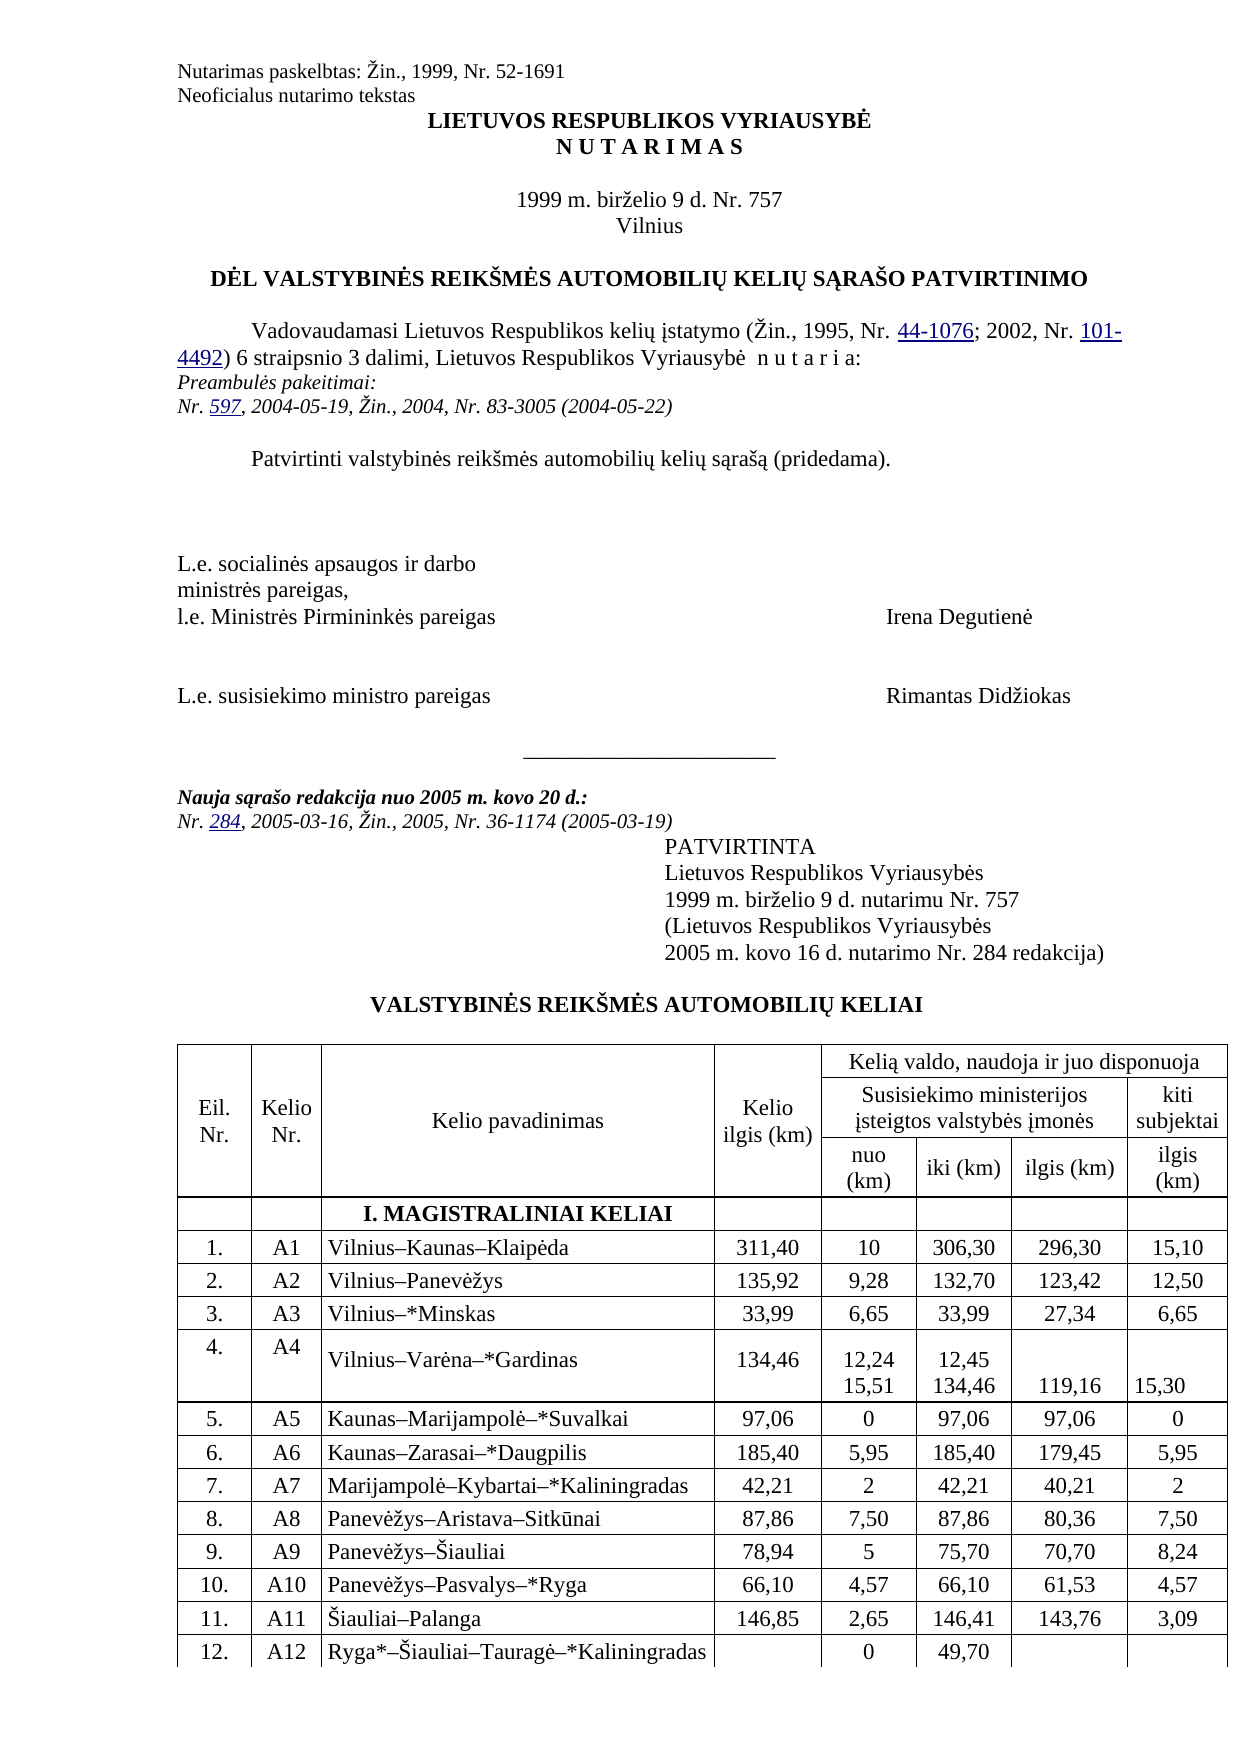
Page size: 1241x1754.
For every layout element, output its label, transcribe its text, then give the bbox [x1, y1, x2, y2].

table_cell 66,10 [917, 1569, 1011, 1601]
table_cell Vilnius–Kaunas–Klaipėda [322, 1231, 714, 1263]
table_cell 146,85 [715, 1602, 821, 1634]
table_cell Marijampolė–Kybartai–*Kaliningradas [322, 1469, 714, 1501]
table_cell [1128, 1198, 1227, 1229]
table_cell [252, 1198, 321, 1229]
subtitle DĖL valstybinės reikšmės automobilių kelių sąrašo patvirtinimo [177, 265, 1122, 291]
table_cell A3 [252, 1297, 321, 1329]
table_cell 2,65 [822, 1602, 916, 1634]
table_cell 11. [178, 1602, 251, 1634]
table_cell Kaunas–Marijampolė–*Suvalkai [322, 1403, 714, 1434]
table_cell 97,06 [1012, 1403, 1127, 1434]
text Vilnius [177, 212, 1122, 238]
table_cell Susisiekimo ministerijos įsteigtos valstybės įmonės [822, 1078, 1127, 1137]
table_cell 0 [822, 1635, 916, 1667]
table_cell 8. [178, 1502, 251, 1534]
text 1999 m. birželio 9 d. Nr. 757 [177, 186, 1122, 212]
table_cell 6,65 [1128, 1297, 1227, 1329]
table_cell [1012, 1635, 1127, 1667]
table_cell 12,24 15,51 [822, 1330, 916, 1401]
table_cell 42,21 [917, 1469, 1011, 1501]
text Patvirtinti valstybinės reikšmės automobilių kelių sąrašą (pridedama). [177, 445, 1122, 471]
table_cell 42,21 [715, 1469, 821, 1501]
text VALSTYBINĖS REIKŠMĖS AUTOMOBILIŲ KELIAI [177, 991, 1122, 1018]
table_header Kelią valdo, naudoja ir juo disponuoja [822, 1045, 1227, 1077]
table_cell 33,99 [917, 1297, 1011, 1329]
table_cell 78,94 [715, 1535, 821, 1567]
table_cell A1 [252, 1231, 321, 1263]
table_cell [1012, 1198, 1127, 1229]
table_cell 80,36 [1012, 1502, 1127, 1534]
table_cell 9,28 [822, 1264, 916, 1296]
table_cell A5 [252, 1403, 321, 1434]
table_cell 5,95 [1128, 1436, 1227, 1468]
table_cell 10 [822, 1231, 916, 1263]
table_cell 134,46 [715, 1330, 821, 1401]
text Patvirtinta [664, 833, 1122, 859]
table_cell nuo (km) [822, 1138, 916, 1196]
table_cell 2. [178, 1264, 251, 1296]
table_cell kiti subjektai [1128, 1078, 1227, 1137]
table_cell 12,50 [1128, 1264, 1227, 1296]
table_cell 143,76 [1012, 1602, 1127, 1634]
table_cell 66,10 [715, 1569, 821, 1601]
table_cell 4,57 [1128, 1569, 1227, 1601]
table_cell 1. [178, 1231, 251, 1263]
table_cell 75,70 [917, 1535, 1011, 1567]
table_cell 4,57 [822, 1569, 916, 1601]
table_cell Šiauliai–Palanga [322, 1602, 714, 1634]
table_cell 7,50 [1128, 1502, 1227, 1534]
table_cell Vilnius–Panevėžys [322, 1264, 714, 1296]
table_cell A4 [252, 1330, 321, 1401]
table_cell [1128, 1635, 1227, 1667]
table_cell Panevėžys–Šiauliai [322, 1535, 714, 1567]
table_cell 70,70 [1012, 1535, 1127, 1567]
table_cell 27,34 [1012, 1297, 1127, 1329]
table_cell [715, 1198, 821, 1229]
table_cell A8 [252, 1502, 321, 1534]
table_cell 296,30 [1012, 1231, 1127, 1263]
text Lietuvos Respublikos Vyriausybės 1999 m. birželio 9 d. nutarimu Nr. 757 [664, 859, 1122, 912]
table_cell A7 [252, 1469, 321, 1501]
table_cell 0 [822, 1403, 916, 1434]
table_cell Vilnius–Varėna–*Gardinas [322, 1330, 714, 1401]
table_cell 4. [178, 1330, 251, 1401]
table_cell 123,42 [1012, 1264, 1127, 1296]
text Nutarimas paskelbtas: Žin., 1999, Nr. 52-1691 [177, 58, 1122, 83]
table_cell Vilnius–*Minskas [322, 1297, 714, 1329]
text L.e. susisiekimo ministro pareigas Rimantas Didžiokas [177, 682, 1122, 708]
table_cell I. MAGISTRALINIAI KELIAI [322, 1198, 714, 1229]
table_cell 15,30 [1128, 1330, 1227, 1401]
table_cell 15,10 [1128, 1231, 1227, 1263]
table_cell 61,53 [1012, 1569, 1127, 1601]
table_cell A12 [252, 1635, 321, 1667]
text Preambulės pakeitimai: [177, 370, 1122, 394]
table_cell 12,45 134,46 [917, 1330, 1011, 1401]
table_cell 49,70 [917, 1635, 1011, 1667]
table_cell 40,21 [1012, 1469, 1127, 1501]
table_cell 10. [178, 1569, 251, 1601]
text ministrės pareigas, [177, 576, 1122, 603]
table_cell 185,40 [715, 1436, 821, 1468]
table_cell Kaunas–Zarasai–*Daugpilis [322, 1436, 714, 1468]
text ______________________ [177, 734, 1122, 761]
table_cell [715, 1635, 821, 1667]
table_cell [917, 1198, 1011, 1229]
text Nr. 284, 2005-03-16, Žin., 2005, Nr. 36-1174 (2005-03-19) [177, 809, 1122, 833]
table_cell 179,45 [1012, 1436, 1127, 1468]
table_cell 6,65 [822, 1297, 916, 1329]
table_cell 3,09 [1128, 1602, 1227, 1634]
table_cell 2 [1128, 1469, 1227, 1501]
table_cell 87,86 [715, 1502, 821, 1534]
table_cell 119,16 [1012, 1330, 1127, 1401]
table_cell 306,30 [917, 1231, 1011, 1263]
table_cell 7,50 [822, 1502, 916, 1534]
table_header Kelio Nr. [252, 1045, 321, 1196]
text LIETUVOS RESPUBLIKOS VYRIAUSYBĖ [177, 107, 1122, 133]
table_cell 146,41 [917, 1602, 1011, 1634]
table_cell 97,06 [917, 1403, 1011, 1434]
table_cell A11 [252, 1602, 321, 1634]
table_cell [822, 1198, 916, 1229]
table_cell 3. [178, 1297, 251, 1329]
table_cell 8,24 [1128, 1535, 1227, 1567]
table_cell A10 [252, 1569, 321, 1601]
table_cell 5. [178, 1403, 251, 1434]
table_cell 2 [822, 1469, 916, 1501]
table_cell Ryga*–Šiauliai–Tauragė–*Kaliningradas [322, 1635, 714, 1667]
table_cell 135,92 [715, 1264, 821, 1296]
text l.e. Ministrės Pirmininkės pareigas Irena Degutienė [177, 603, 1122, 629]
table_cell ilgis (km) [1128, 1138, 1227, 1196]
text Neoficialus nutarimo tekstas [177, 83, 1122, 107]
table_cell 9. [178, 1535, 251, 1567]
table_header Kelio pavadinimas [322, 1045, 714, 1196]
text Nr. 597, 2004-05-19, Žin., 2004, Nr. 83-3005 (2004-05-22) [177, 394, 1122, 418]
table_cell 5 [822, 1535, 916, 1567]
table_cell 87,86 [917, 1502, 1011, 1534]
text Vadovaudamasi Lietuvos Respublikos kelių įstatymo (Žin., 1995, Nr. 44-1076; 2002, Nr. 101-4492) 6 straipsnio 3 dalimi, Lietuvos Respublikos Vyriausybė n u t a r i a: [177, 317, 1122, 370]
table_cell iki (km) [917, 1138, 1011, 1196]
text N U T A R I M A S [177, 133, 1122, 159]
table_cell 132,70 [917, 1264, 1011, 1296]
table_cell 185,40 [917, 1436, 1011, 1468]
table_cell 97,06 [715, 1403, 821, 1434]
table_header Eil. Nr. [178, 1045, 251, 1196]
table_cell 311,40 [715, 1231, 821, 1263]
table_cell [178, 1198, 251, 1229]
table_cell 5,95 [822, 1436, 916, 1468]
table_cell 0 [1128, 1403, 1227, 1434]
table_cell 12. [178, 1635, 251, 1667]
table_cell 7. [178, 1469, 251, 1501]
table_cell Panevėžys–Pasvalys–*Ryga [322, 1569, 714, 1601]
table_cell 33,99 [715, 1297, 821, 1329]
table_cell A9 [252, 1535, 321, 1567]
table_cell 6. [178, 1436, 251, 1468]
table_cell Panevėžys–Aristava–Sitkūnai [322, 1502, 714, 1534]
text L.e. socialinės apsaugos ir darbo [177, 550, 1122, 576]
text Nauja sąrašo redakcija nuo 2005 m. kovo 20 d.: [177, 785, 1122, 809]
table_cell A6 [252, 1436, 321, 1468]
table_header Kelio ilgis (km) [715, 1045, 821, 1196]
table_cell A2 [252, 1264, 321, 1296]
table_cell ilgis (km) [1012, 1138, 1127, 1196]
text (Lietuvos Respublikos Vyriausybės 2005 m. kovo 16 d. nutarimo Nr. 284 redakcija) [664, 912, 1122, 965]
